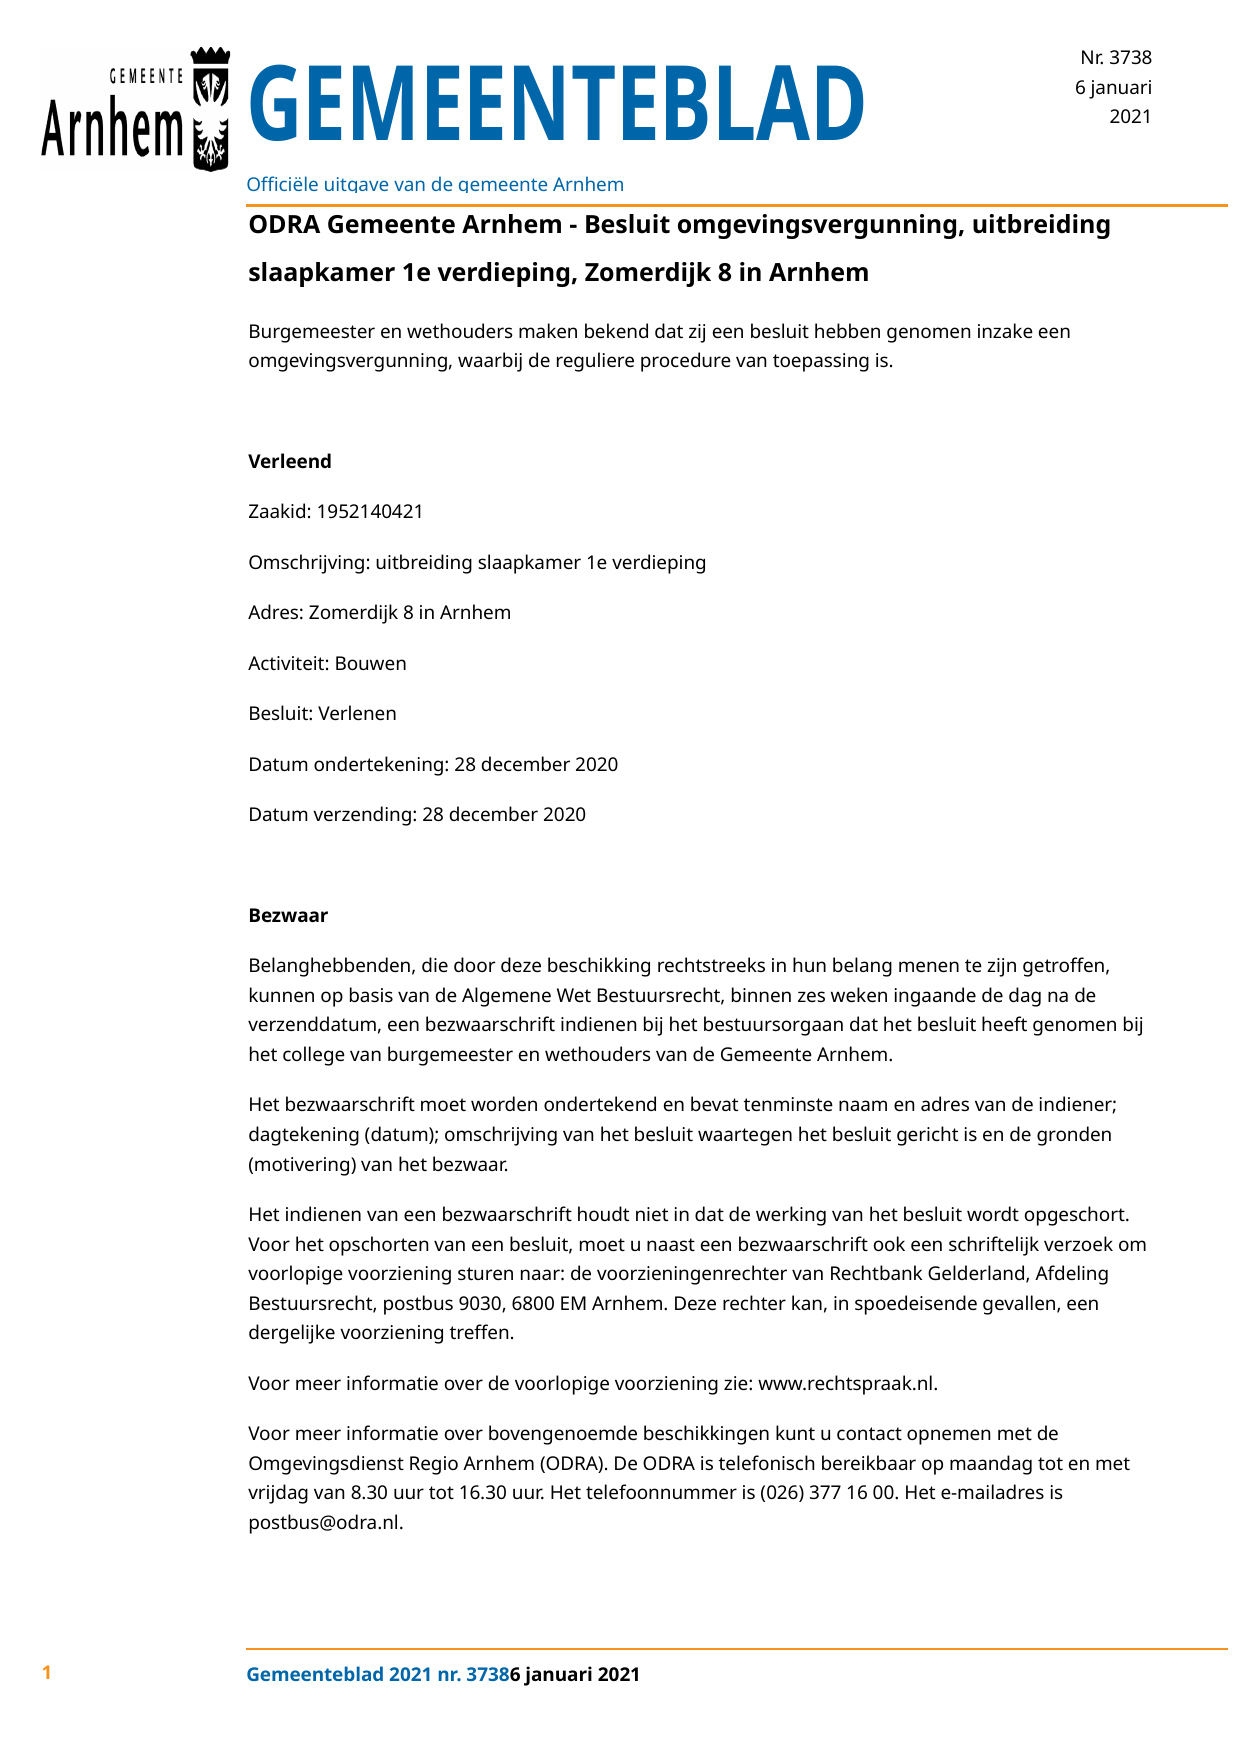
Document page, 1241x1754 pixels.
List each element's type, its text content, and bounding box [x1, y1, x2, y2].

text Bezwaar [248, 902, 1152, 928]
text Burgemeester en wethouders maken bekend dat zij een besluit hebben genomen inzake een omgevingsvergunning, waarbij de reguliere procedure van toepassing is. [248, 318, 1152, 373]
text Datum verzending: 28 december 2020 [248, 801, 1152, 827]
text Het indienen van een bezwaarschrift houdt niet in dat de werking van het besluit wordt opgeschort. Voor het opschorten van een besluit, moet u naast een bezwaarschrift ook een schriftelijk verzoek om voorlopige voorziening sturen naar: de voorzieningenrechter van Rechtbank Gelderland, Afdeling Bestuursrecht, postbus 9030, 6800 EM Arnhem. Deze rechter kan, in spoedeisende gevallen, een dergelijke voorziening treffen. [248, 1201, 1152, 1345]
text Activiteit: Bouwen [248, 650, 1152, 676]
text Voor meer informatie over bovengenoemde beschikkingen kunt u contact opnemen met de Omgevingsdienst Regio Arnhem (ODRA). De ODRA is telefonisch bereikbaar op maandag tot en met vrijdag van 8.30 uur tot 16.30 uur. Het telefoonnummer is (026) 377 16 00. Het e-mailadres is postbus@odra.nl. [248, 1420, 1152, 1535]
text Datum ondertekening: 28 december 2020 [248, 751, 1152, 777]
text Voor meer informatie over de voorlopige voorziening zie: www.rechtspraak.nl. [248, 1370, 1152, 1396]
text Omschrijving: uitbreiding slaapkamer 1e verdieping [248, 549, 1152, 575]
picture [41, 47, 231, 172]
text Besluit: Verlenen [248, 700, 1152, 726]
text Verleend [248, 448, 1152, 474]
text Belanghebbenden, die door deze beschikking rechtstreeks in hun belang menen te zijn getroffen, kunnen op basis van de Algemene Wet Bestuursrecht, binnen zes weken ingaande de dag na de verzenddatum, een bezwaarschrift indienen bij het bestuursorgaan dat het besluit heeft genomen bij het college van burgemeester en wethouders van de Gemeente Arnhem. [248, 952, 1152, 1067]
text Zaakid: 1952140421 [248, 499, 1152, 524]
text ODRA Gemeente Arnhem - Besluit omgevingsvergunning, uitbreiding slaapkamer 1e verdieping, Zomerdijk 8 in Arnhem [248, 207, 1152, 288]
text Adres: Zomerdijk 8 in Arnhem [248, 599, 1152, 625]
text Het bezwaarschrift moet worden ondertekend en bevat tenminste naam en adres van de indiener; dagtekening (datum); omschrijving van het besluit waartegen het besluit gericht is en de gronden (motivering) van het bezwaar. [248, 1092, 1152, 1177]
